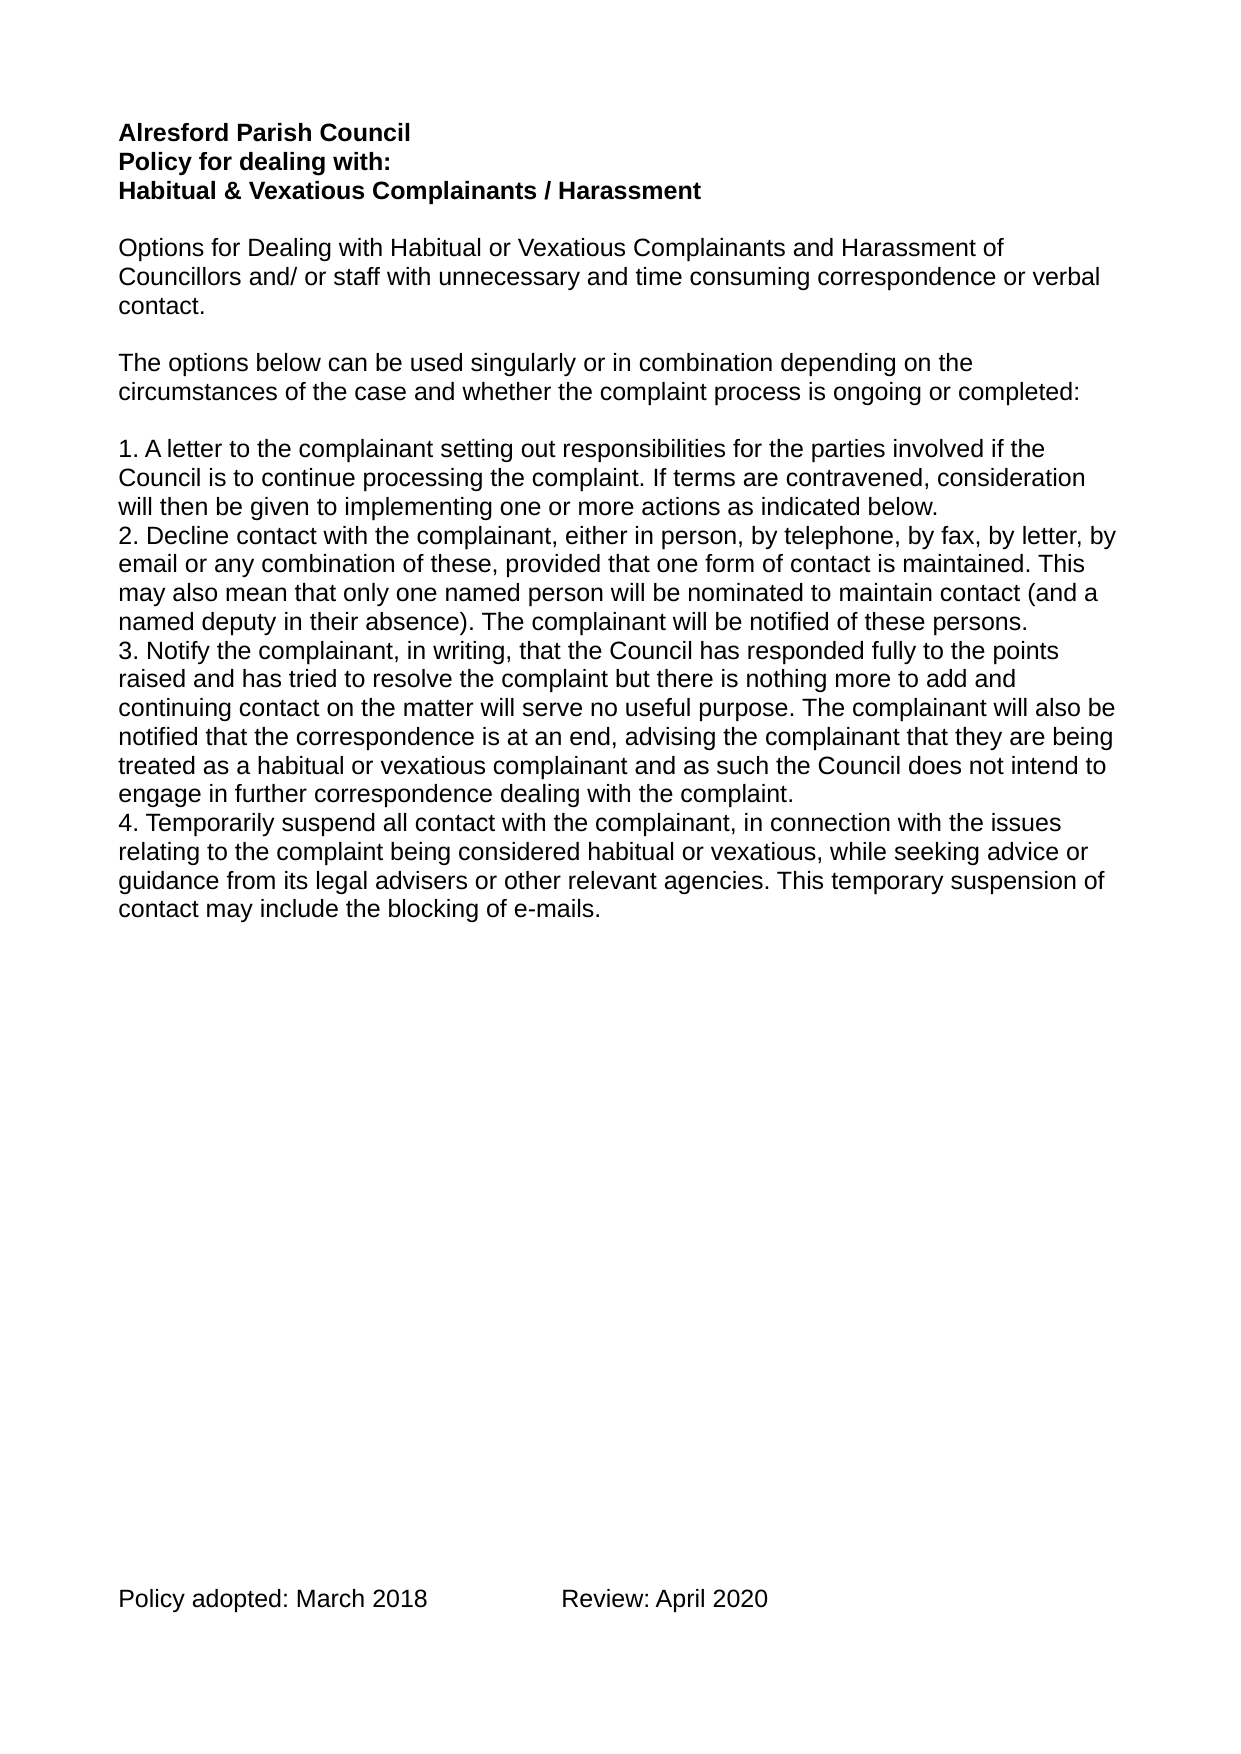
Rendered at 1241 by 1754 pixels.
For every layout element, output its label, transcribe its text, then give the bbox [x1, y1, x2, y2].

text Policy for dealing with: [118, 147, 1122, 176]
text 3. Notify the complainant, in writing, that the Council has responded fully to the points raised and has tried to resolve the complaint but there is nothing more to add and continuing contact on the matter will serve no useful purpose. The complainant will also be notified that the correspondence is at an end, advising the complainant that they are being treated as a habitual or vexatious complainant and as such the Council does not intend to engage in further correspondence dealing with the complaint. [118, 636, 1122, 808]
text The options below can be used singularly or in combination depending on the circumstances of the case and whether the complaint process is ongoing or completed: [118, 348, 1122, 406]
text Habitual & Vexatious Complainants / Harassment [118, 176, 1122, 204]
text 1. A letter to the complainant setting out responsibilities for the parties involved if the Council is to continue processing the complaint. If terms are contravened, consideration will then be given to implementing one or more actions as indicated below. [118, 434, 1122, 521]
text Options for Dealing with Habitual or Vexatious Complainants and Harassment of Councillors and/ or staff with unnecessary and time consuming correspondence or verbal contact. [118, 233, 1122, 319]
text 2. Decline contact with the complainant, either in person, by telephone, by fax, by letter, by email or any combination of these, provided that one form of contact is maintained. This may also mean that only one named person will be nominated to maintain contact (and a named deputy in their absence). The complainant will be notified of these persons. [118, 521, 1122, 636]
text Policy adopted: March 2018 Review: April 2020 [118, 1584, 1122, 1613]
text 4. Temporarily suspend all contact with the complainant, in connection with the issues relating to the complaint being considered habitual or vexatious, while seeking advice or guidance from its legal advisers or other relevant agencies. This temporary suspension of contact may include the blocking of e-mails. [118, 808, 1122, 923]
text Alresford Parish Council [118, 118, 1122, 147]
